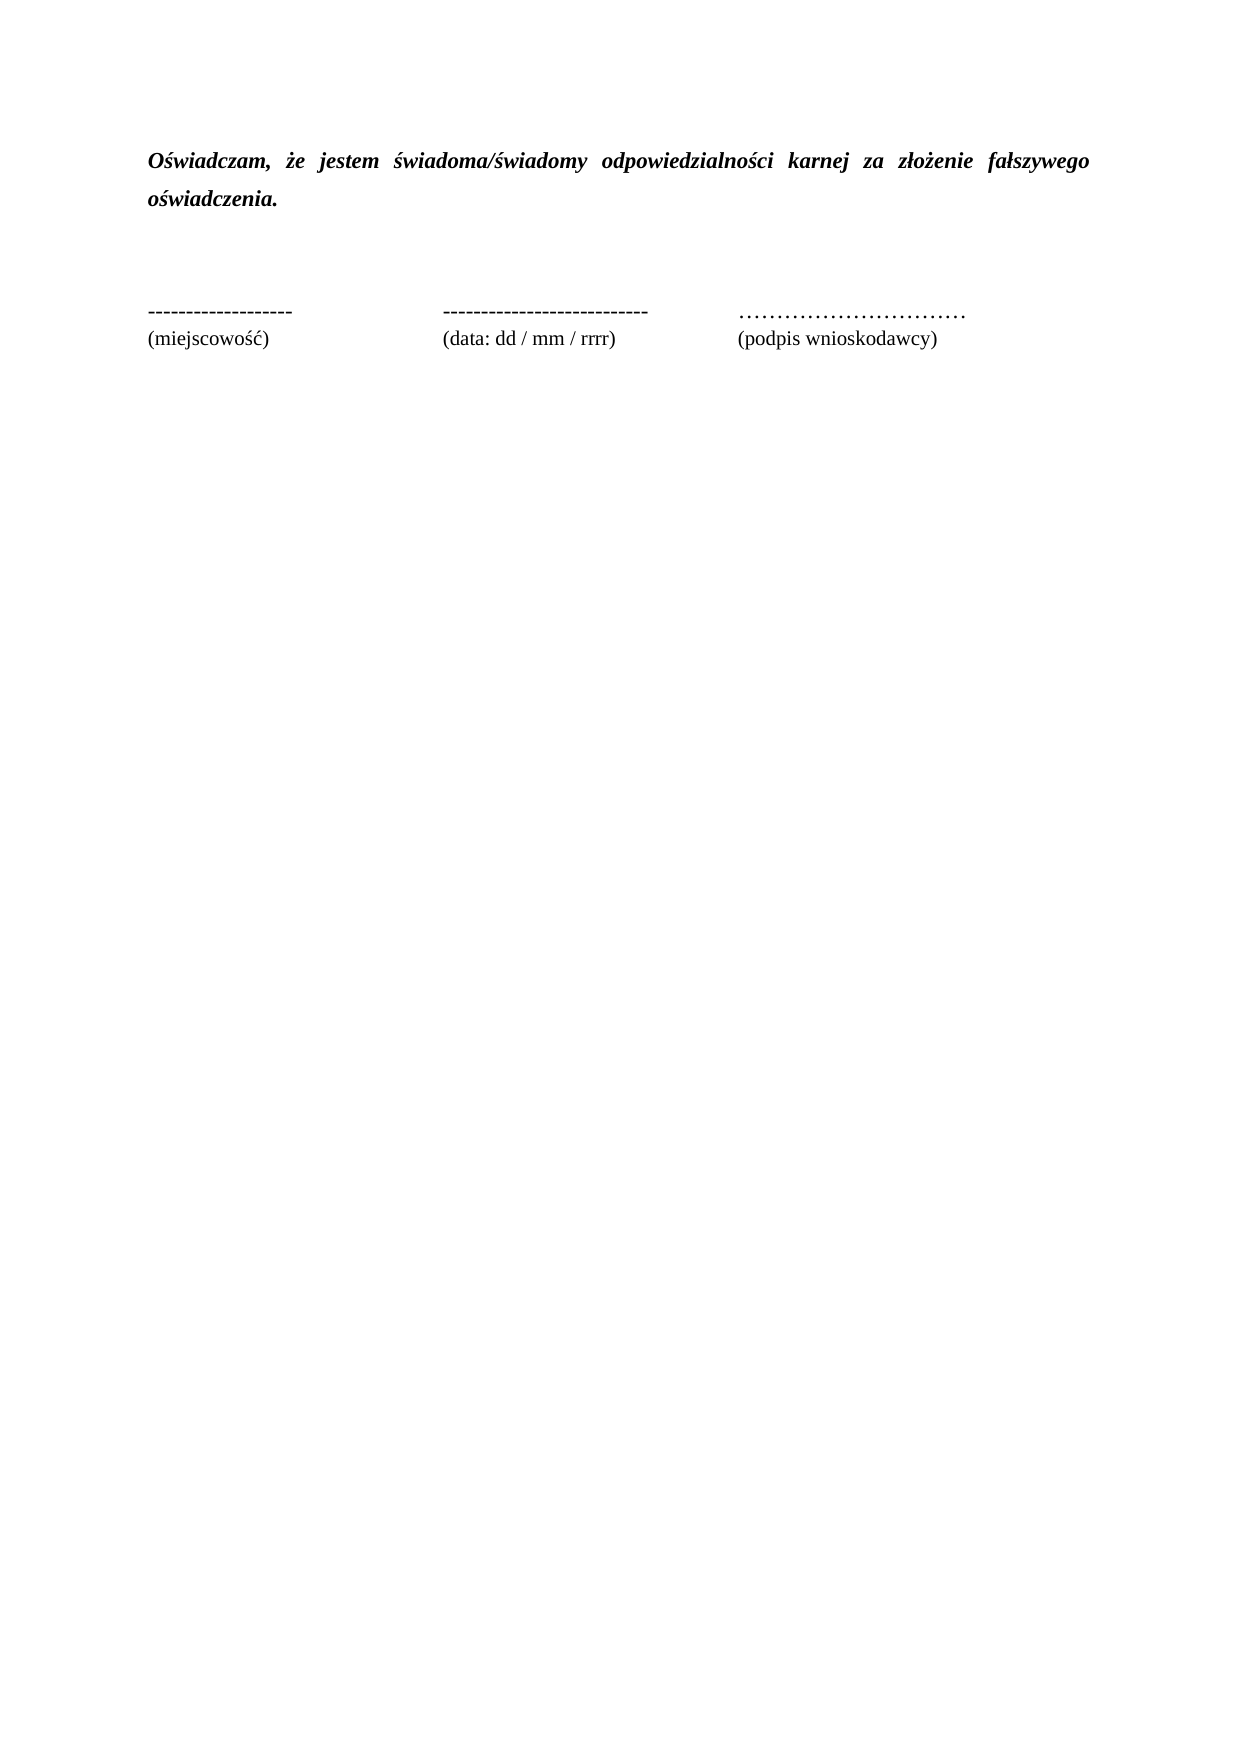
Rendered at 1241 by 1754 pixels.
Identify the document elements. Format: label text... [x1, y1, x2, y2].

text ------------------- --------------------------- ………………………… [148, 297, 1137, 324]
text (miejscowość) (data: dd / mm / rrrr) (podpis wnioskodawcy) [148, 326, 1137, 350]
text Oświadczam, że jestem świadoma/świadomy odpowiedzialności karnej za złożenie fałszywego oświadczenia. [148, 148, 1093, 211]
